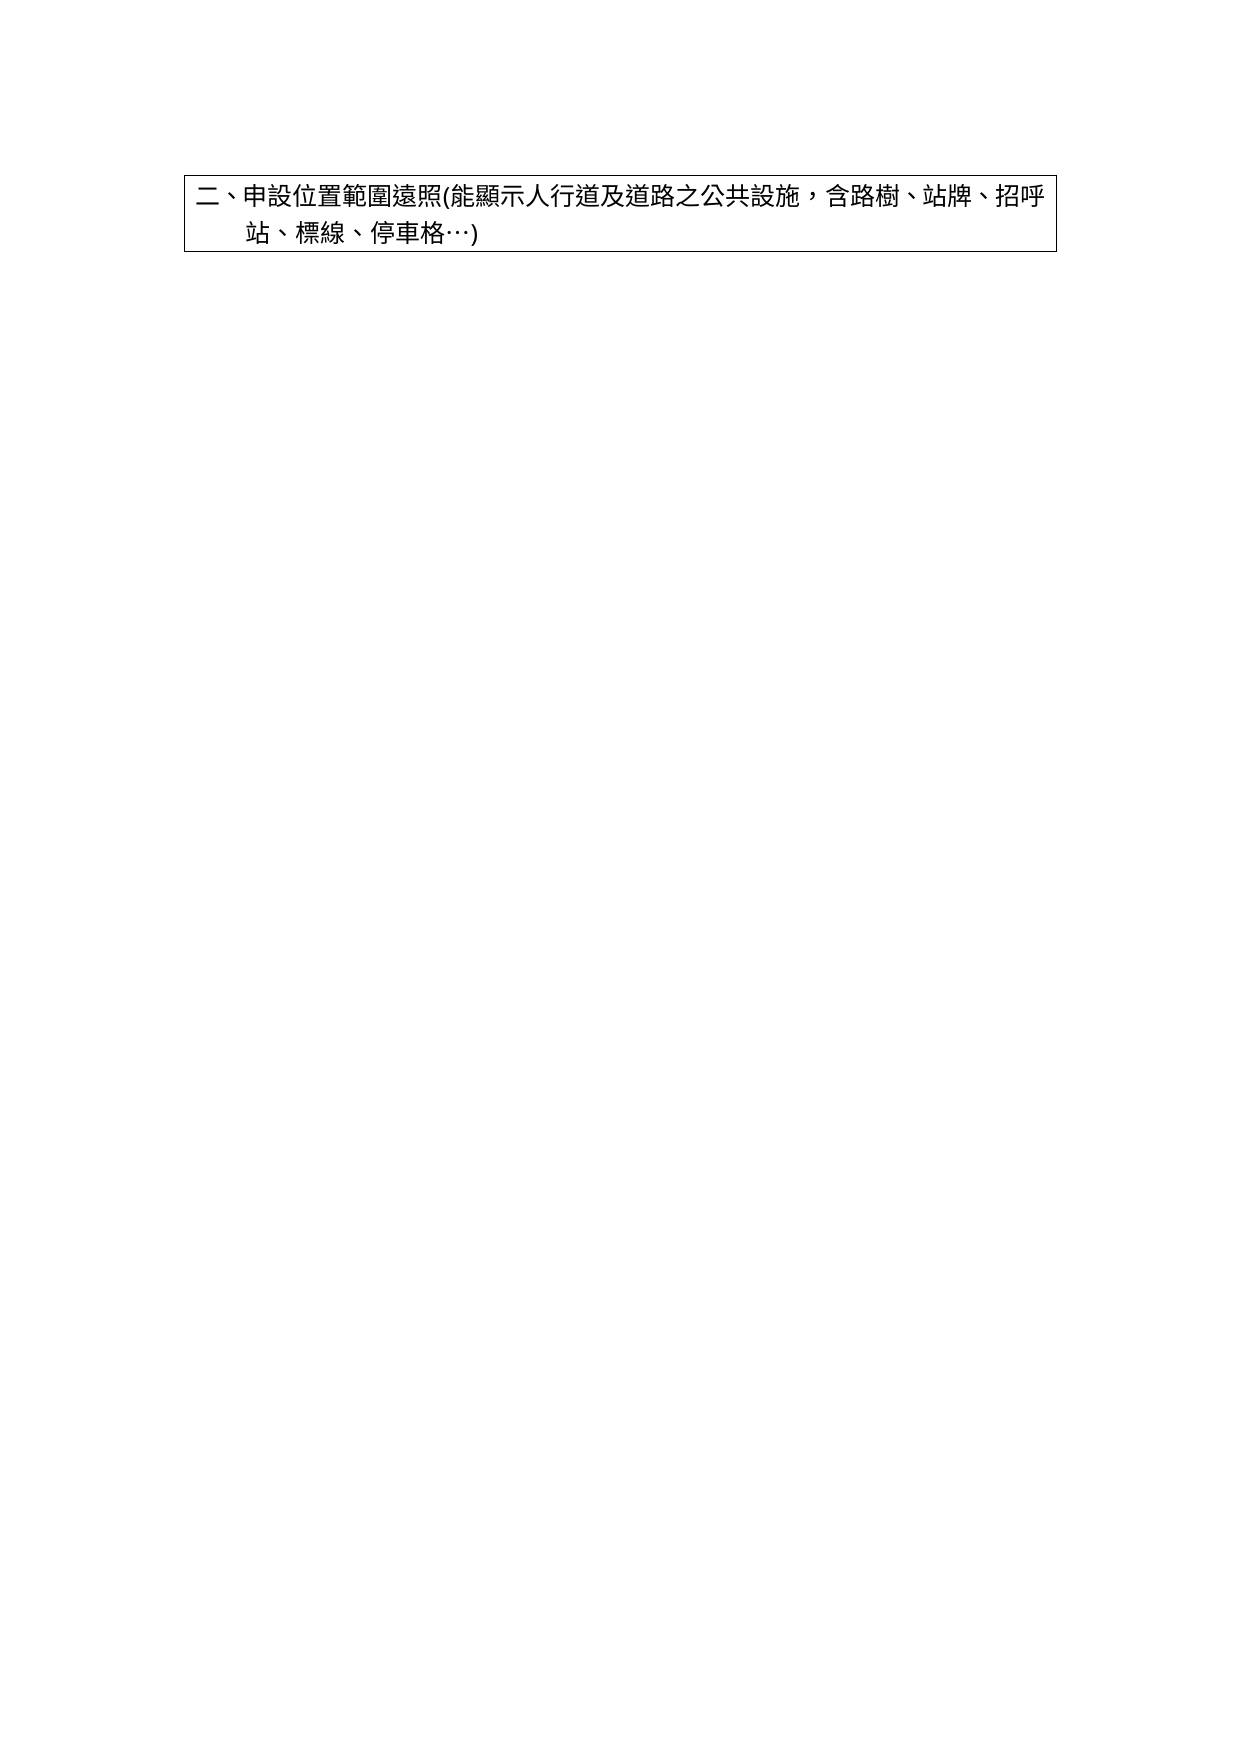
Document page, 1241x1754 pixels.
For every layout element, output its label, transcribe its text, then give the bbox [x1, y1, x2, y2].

table_cell 二、申設位置範圍遠照(能顯示人行道及道路之公共設施，含路樹、站牌、招呼站、標線、停車格…) [185, 176, 1056, 251]
